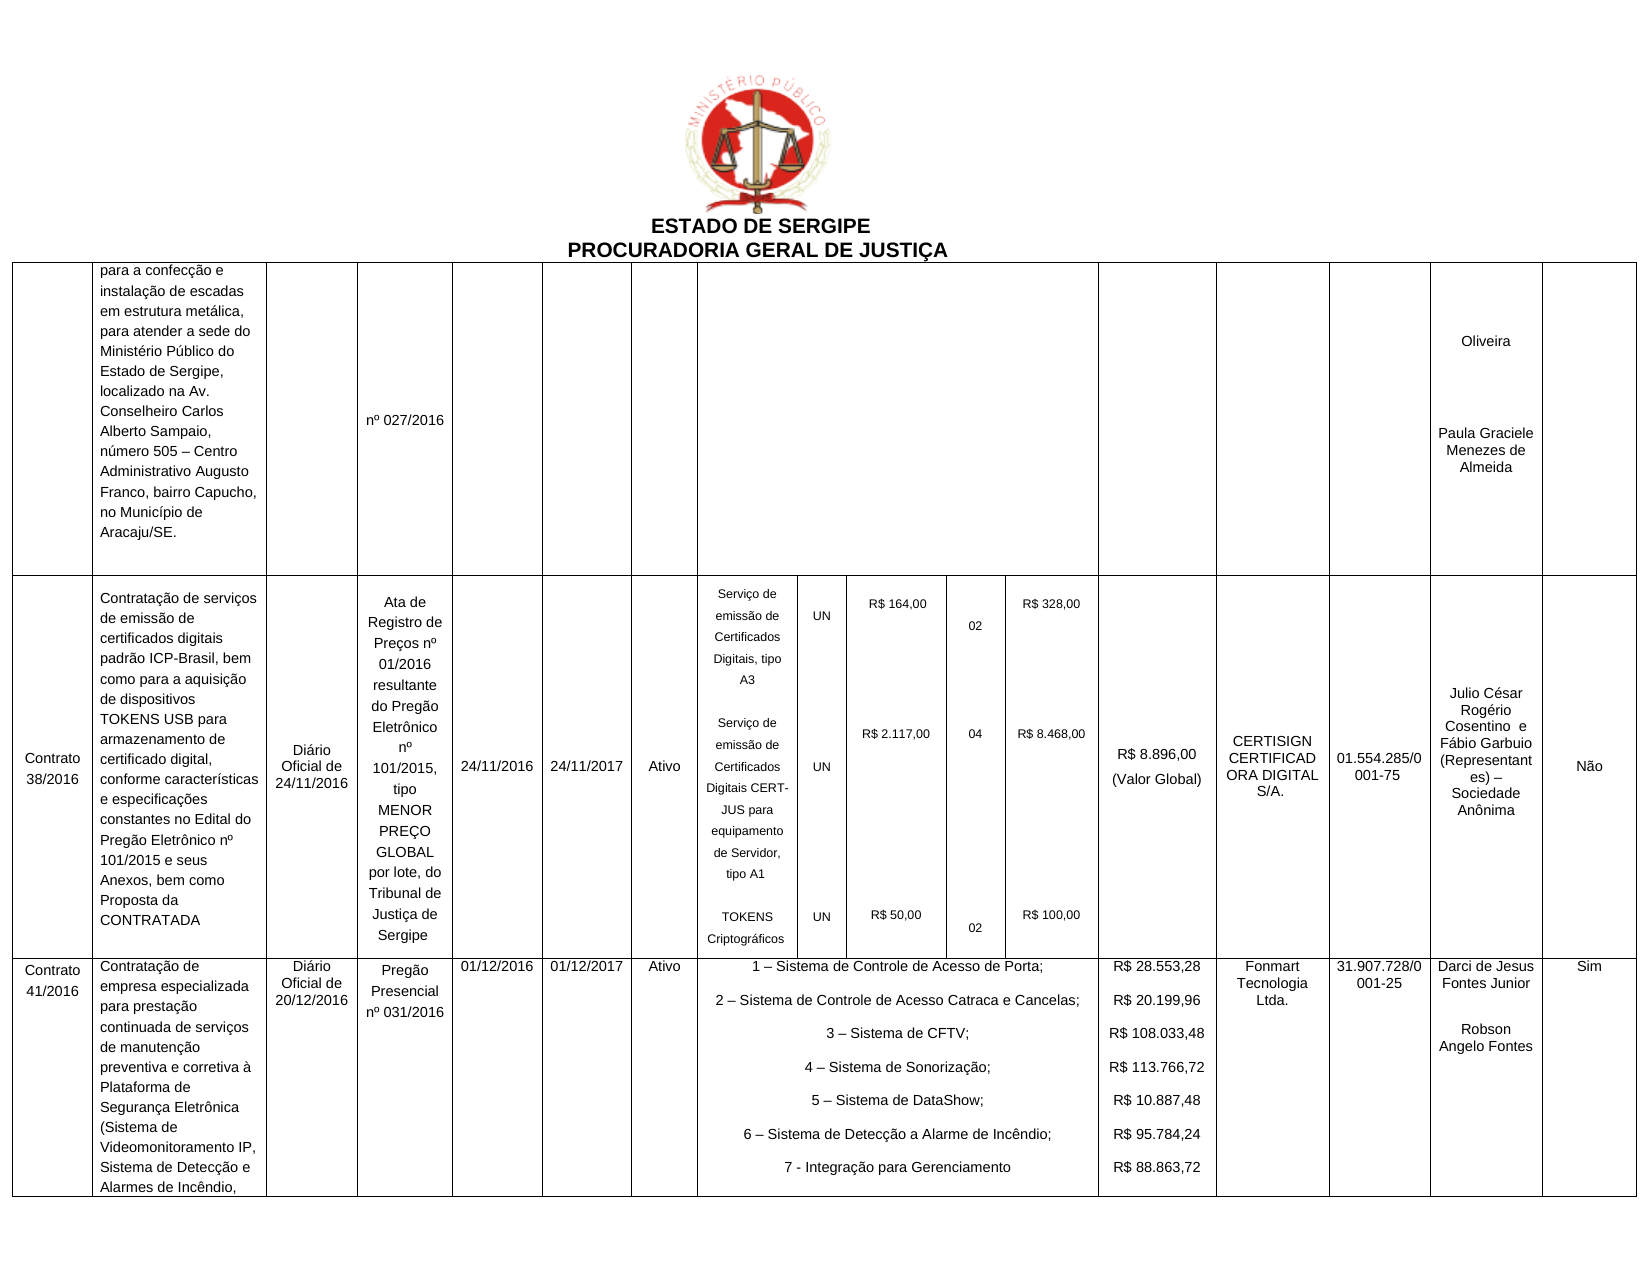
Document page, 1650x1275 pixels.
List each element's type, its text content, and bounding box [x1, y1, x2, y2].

table_cell Fonmart Tecnologia Ltda. [1217, 959, 1329, 1196]
table_cell Diário Oficial de 24/11/2016 [267, 576, 357, 958]
table_cell 01.554.285/0001-75 [1330, 576, 1430, 958]
table_cell [13, 263, 92, 575]
table_cell Diário Oficial de 20/12/2016 [267, 959, 357, 1196]
table_cell R$ 328,00 R$ 8.468,00 R$ 100,00 [1006, 576, 1098, 958]
table_cell Ativo [632, 959, 697, 1196]
table_cell Julio César Rogério Cosentino e Fábio Garbuio (Representantes) – Sociedade Anônima [1431, 576, 1542, 958]
table_cell Serviço de emissão de Certificados Digitais, tipo A3 Serviço de emissão de Certificados Digitais CERT-JUS para equipamento de Servidor, tipo A1 TOKENS Criptográficos [698, 576, 797, 958]
table_cell 24/11/2017 [543, 576, 631, 958]
table_cell Ata de Registro de Preços nº 01/2016 resultante do Pregão Eletrônico nº 101/2015, tipo MENOR PREÇO GLOBAL por lote, do Tribunal de Justiça de Sergipe [358, 576, 452, 958]
table_cell [543, 263, 631, 575]
table_cell nº 027/2016 [358, 263, 452, 575]
table_cell [1217, 263, 1329, 575]
table_cell Darci de Jesus Fontes Junior Robson Angelo Fontes [1431, 959, 1542, 1196]
table_cell UN UN UN [798, 576, 846, 958]
table_cell [1099, 263, 1216, 575]
table_cell [1330, 263, 1430, 575]
table_cell R$ 164,00 R$ 2.117,00 R$ 50,00 [847, 576, 946, 958]
table_cell Não [1543, 576, 1636, 958]
table_cell Ativo [632, 576, 697, 958]
table_cell 02 04 02 [947, 576, 1005, 958]
table_cell [1543, 263, 1636, 575]
table_cell para a confecção e instalação de escadas em estrutura metálica, para atender a sede do Ministério Público do Estado de Sergipe, localizado na Av. Conselheiro Carlos Alberto Sampaio, número 505 – Centro Administrativo Augusto Franco, bairro Capucho, no Município de Aracaju/SE. [93, 263, 266, 575]
table_cell R$ 28.553,28 R$ 20.199,96 R$ 108.033,48 R$ 113.766,72 R$ 10.887,48 R$ 95.784,24 R$ 88.863,72 [1099, 959, 1216, 1196]
table_cell 01/12/2017 [543, 959, 631, 1196]
table_cell Oliveira Paula Graciele Menezes de Almeida [1431, 263, 1542, 575]
table_cell Contratação de empresa especializada para prestação continuada de serviços de manutenção preventiva e corretiva à Plataforma de Segurança Eletrônica (Sistema de Videomonitoramento IP, Sistema de Detecção e Alarmes de Incêndio, [93, 959, 266, 1196]
table_cell 31.907.728/0001-25 [1330, 959, 1430, 1196]
table_cell Pregão Presencial nº 031/2016 [358, 959, 452, 1196]
table_cell CERTISIGN CERTIFICADORA DIGITAL S/A. [1217, 576, 1329, 958]
table_cell [267, 263, 357, 575]
table_cell R$ 8.896,00 (Valor Global) [1099, 576, 1216, 958]
table_cell 24/11/2016 [453, 576, 542, 958]
table_cell 01/12/2016 [453, 959, 542, 1196]
table_cell 1 – Sistema de Controle de Acesso de Porta; 2 – Sistema de Controle de Acesso Catraca e Cancelas; 3 – Sistema de CFTV; 4 – Sistema de Sonorização; 5 – Sistema de DataShow; 6 – Sistema de Detecção a Alarme de Incêndio; 7 - Integração para Gerenciamento [698, 959, 1098, 1196]
table_cell Contrato 38/2016 [13, 576, 92, 958]
table_cell [453, 263, 542, 575]
table_cell Contrato 41/2016 [13, 959, 92, 1196]
table_cell Sim [1543, 959, 1636, 1196]
table_cell [632, 263, 697, 575]
table_cell Contratação de serviços de emissão de certificados digitais padrão ICP-Brasil, bem como para a aquisição de dispositivos TOKENS USB para armazenamento de certificado digital, conforme características e especificações constantes no Edital do Pregão Eletrônico nº 101/2015 e seus Anexos, bem como Proposta da CONTRATADA [93, 576, 266, 958]
table_cell [698, 263, 1098, 575]
